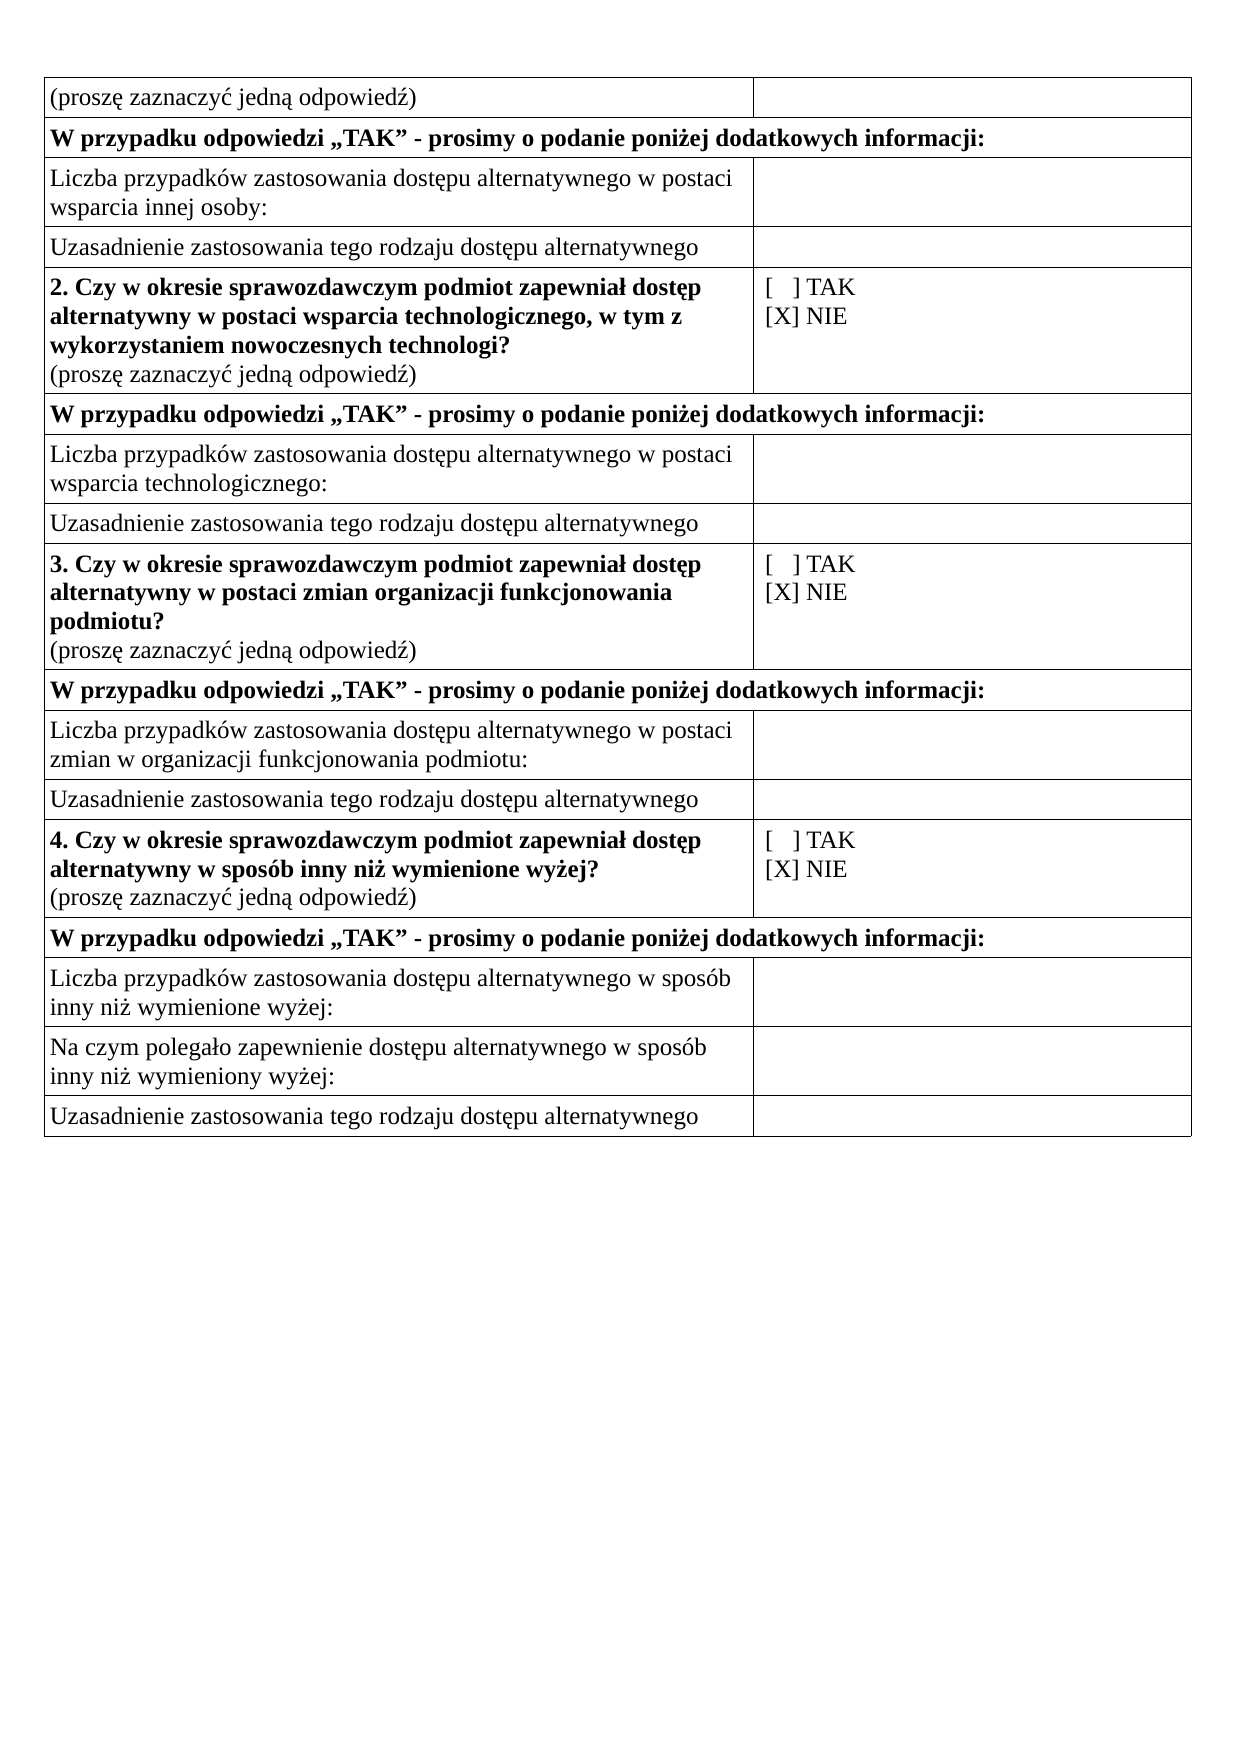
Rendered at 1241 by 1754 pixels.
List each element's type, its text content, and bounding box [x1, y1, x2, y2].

table_cell Uzasadnienie zastosowania tego rodzaju dostępu alternatywnego [45, 780, 753, 819]
table_cell [ ] TAK [X] NIE [754, 544, 1191, 669]
table_cell W przypadku odpowiedzi „TAK” - prosimy o podanie poniżej dodatkowych informacji: [45, 918, 1191, 957]
table_cell [754, 1096, 1191, 1136]
table_cell Uzasadnienie zastosowania tego rodzaju dostępu alternatywnego [45, 504, 753, 543]
table_cell W przypadku odpowiedzi „TAK” - prosimy o podanie poniżej dodatkowych informacji: [45, 118, 1191, 157]
table_cell [754, 958, 1191, 1026]
table_header [754, 78, 1191, 117]
table_cell W przypadku odpowiedzi „TAK” - prosimy o podanie poniżej dodatkowych informacji: [45, 670, 1191, 710]
table_cell [754, 227, 1191, 267]
table_cell Liczba przypadków zastosowania dostępu alternatywnego w postaci wsparcia technologicznego: [45, 435, 753, 502]
table_cell Uzasadnienie zastosowania tego rodzaju dostępu alternatywnego [45, 1096, 753, 1136]
table_cell [754, 780, 1191, 819]
table_cell Liczba przypadków zastosowania dostępu alternatywnego w postaci wsparcia innej osoby: [45, 158, 753, 226]
table_cell 3. Czy w okresie sprawozdawczym podmiot zapewniał dostęp alternatywny w postaci zmian organizacji funkcjonowania podmiotu? (proszę zaznaczyć jedną odpowiedź) [45, 544, 753, 669]
table_cell Na czym polegało zapewnienie dostępu alternatywnego w sposób inny niż wymieniony wyżej: [45, 1027, 753, 1095]
table_cell [754, 435, 1191, 502]
table_cell [754, 711, 1191, 779]
table_cell [754, 1027, 1191, 1095]
table_cell Uzasadnienie zastosowania tego rodzaju dostępu alternatywnego [45, 227, 753, 267]
table_cell [ ] TAK [X] NIE [754, 820, 1191, 917]
table_cell 2. Czy w okresie sprawozdawczym podmiot zapewniał dostęp alternatywny w postaci wsparcia technologicznego, w tym z wykorzystaniem nowoczesnych technologi? (proszę zaznaczyć jedną odpowiedź) [45, 268, 753, 393]
table_cell Liczba przypadków zastosowania dostępu alternatywnego w sposób inny niż wymienione wyżej: [45, 958, 753, 1026]
table_cell W przypadku odpowiedzi „TAK” - prosimy o podanie poniżej dodatkowych informacji: [45, 394, 1191, 433]
table_header (proszę zaznaczyć jedną odpowiedź) [45, 78, 753, 117]
table_cell 4. Czy w okresie sprawozdawczym podmiot zapewniał dostęp alternatywny w sposób inny niż wymienione wyżej? (proszę zaznaczyć jedną odpowiedź) [45, 820, 753, 917]
table_cell Liczba przypadków zastosowania dostępu alternatywnego w postaci zmian w organizacji funkcjonowania podmiotu: [45, 711, 753, 779]
table_cell [754, 504, 1191, 543]
table_cell [754, 158, 1191, 226]
table_cell [ ] TAK [X] NIE [754, 268, 1191, 393]
